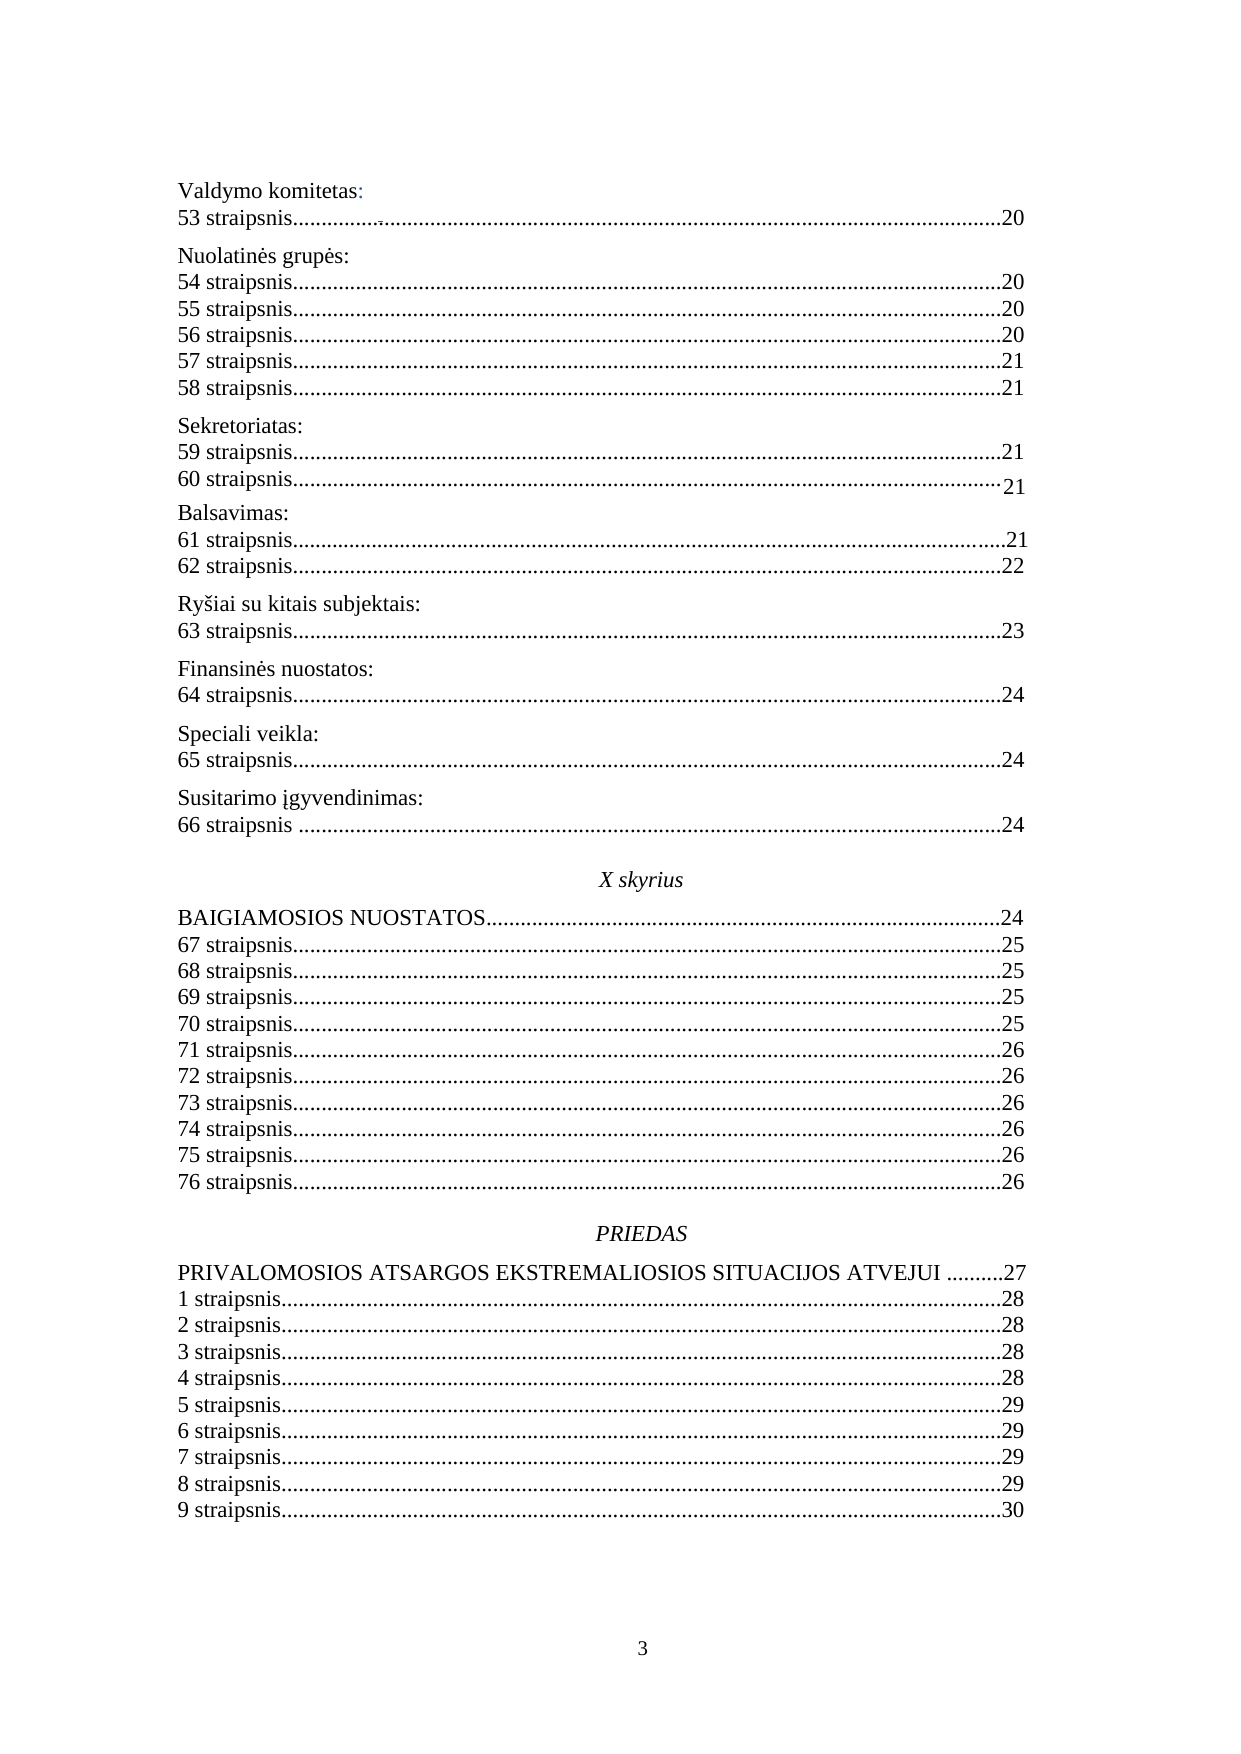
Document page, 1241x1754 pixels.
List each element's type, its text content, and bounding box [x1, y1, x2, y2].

text 64 straipsnis............................................................................................................................24 [177, 681, 1107, 708]
text 72 straipsnis............................................................................................................................26 [177, 1062, 1107, 1089]
text 54 straipsnis............................................................................................................................20 [177, 268, 1107, 294]
text 3 straipsnis..............................................................................................................................28 [177, 1338, 1107, 1364]
text 2 straipsnis..............................................................................................................................28 [177, 1312, 1107, 1338]
text 67 straipsnis............................................................................................................................25 [177, 931, 1107, 957]
text 61 straipsnis.............................................................................................................................21 [177, 526, 1107, 552]
text 1 straipsnis..............................................................................................................................28 [177, 1285, 1107, 1312]
text 9 straipsnis..............................................................................................................................30 [177, 1496, 1107, 1522]
text Finansinės nuostatos: [177, 655, 1107, 681]
text 7 straipsnis..............................................................................................................................29 [177, 1443, 1107, 1470]
text 58 straipsnis............................................................................................................................21 [177, 374, 1107, 400]
text 63 straipsnis............................................................................................................................23 [177, 617, 1107, 643]
text 69 straipsnis............................................................................................................................25 [177, 983, 1107, 1010]
text 73 straipsnis............................................................................................................................26 [177, 1089, 1107, 1115]
text 56 straipsnis............................................................................................................................20 [177, 321, 1107, 347]
text 62 straipsnis............................................................................................................................22 [177, 552, 1107, 578]
text 53 straipsnis............................................................................................................................20 [177, 203, 1107, 230]
text 5 straipsnis..............................................................................................................................29 [177, 1391, 1107, 1417]
text 68 straipsnis............................................................................................................................25 [177, 957, 1107, 983]
text 59 straipsnis............................................................................................................................21 [177, 438, 1107, 465]
text Balsavimas: [177, 499, 1107, 526]
text 4 straipsnis..............................................................................................................................28 [177, 1364, 1107, 1391]
text X skyrius [177, 866, 1107, 892]
text 74 straipsnis............................................................................................................................26 [177, 1115, 1107, 1141]
text 75 straipsnis............................................................................................................................26 [177, 1141, 1107, 1168]
text 66 straipsnis ...........................................................................................................................24 [177, 811, 1107, 837]
text 76 straipsnis............................................................................................................................26 [177, 1168, 1107, 1194]
text Valdymo komitetas: [177, 177, 1107, 203]
text Speciali veikla: [177, 720, 1107, 746]
text BAIGIAMOSIOS NUOSTATOS..........................................................................................24 [177, 904, 1107, 931]
text 60 straipsnis............................................................................................................................21 [177, 465, 1107, 499]
text Ryšiai su kitais subjektais: [177, 590, 1107, 617]
text PRIEDAS [177, 1221, 1107, 1247]
text 65 straipsnis............................................................................................................................24 [177, 746, 1107, 772]
text 8 straipsnis..............................................................................................................................29 [177, 1470, 1107, 1496]
text 55 straipsnis............................................................................................................................20 [177, 294, 1107, 321]
text Nuolatinės grupės: [177, 242, 1107, 268]
text 6 straipsnis..............................................................................................................................29 [177, 1417, 1107, 1443]
text Susitarimo įgyvendinimas: [177, 784, 1107, 811]
text 57 straipsnis............................................................................................................................21 [177, 347, 1107, 374]
text PRIVALOMOSIOS ATSARGOS EKSTREMALIOSIOS SITUACIJOS ATVEJUI ..........27 [177, 1259, 1107, 1285]
text Sekretoriatas: [177, 412, 1107, 438]
text 71 straipsnis............................................................................................................................26 [177, 1036, 1107, 1062]
text 70 straipsnis............................................................................................................................25 [177, 1010, 1107, 1036]
